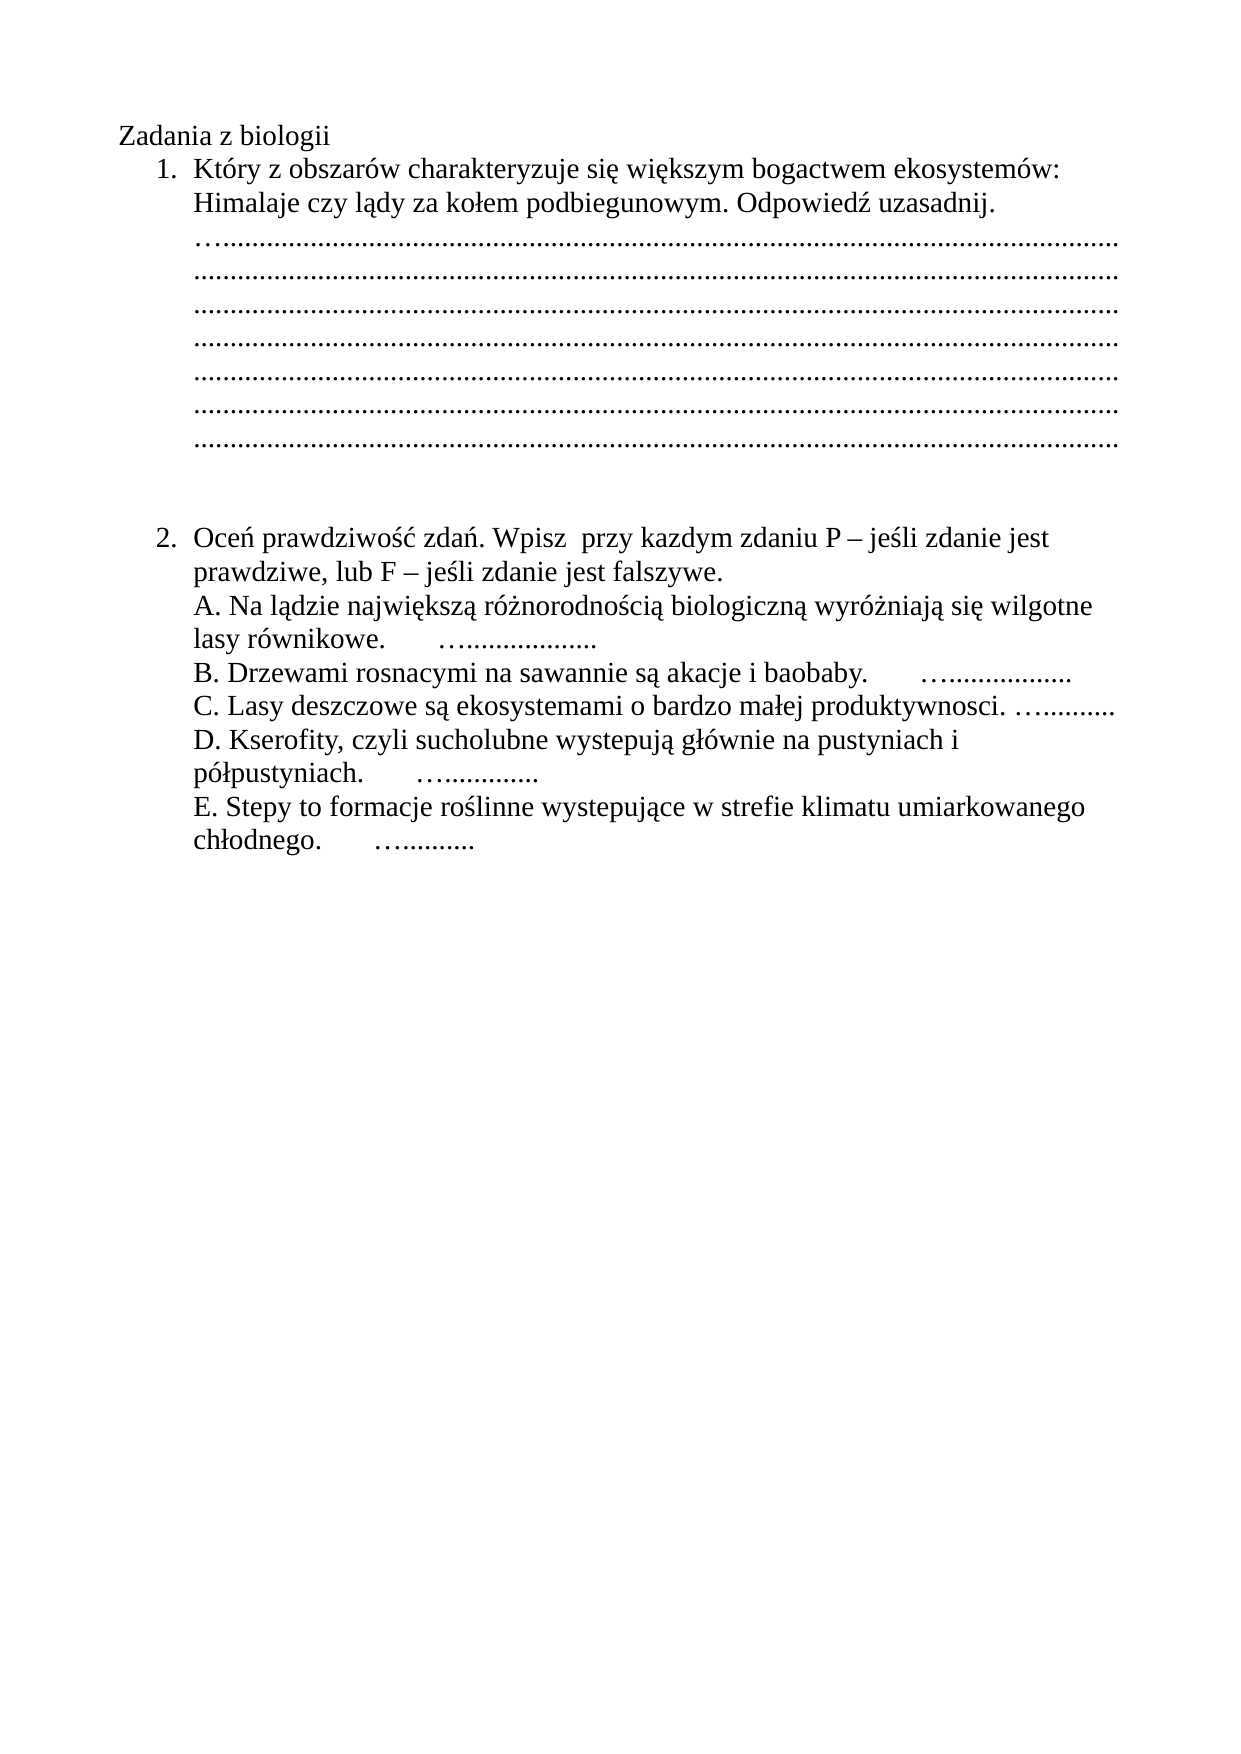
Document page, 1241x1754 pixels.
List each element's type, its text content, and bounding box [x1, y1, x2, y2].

list C. Lasy deszczowe są ekosystemami o bardzo małej produktywnosci. ….......... [156, 688, 1122, 722]
list B. Drzewami rosnacymi na sawannie są akacje i baobaby. …................. [156, 655, 1122, 688]
list …..................................................................................................................................................................................................................................................................................................................................................................................................................................................................................................................................................................................................................................................................................................................................................................................................................................................................................................................... [156, 219, 1122, 453]
list A. Na lądzie największą różnorodnością biologiczną wyróżniają się wilgotne lasy równikowe. ….................. [156, 588, 1122, 655]
list E. Stepy to formacje roślinne wystepujące w strefie klimatu umiarkowanego chłodnego. ….......... [156, 789, 1122, 856]
list Który z obszarów charakteryzuje się większym bogactwem ekosystemów: Himalaje czy lądy za kołem podbiegunowym. Odpowiedź uzasadnij. [156, 152, 1122, 219]
list Oceń prawdziwość zdań. Wpisz przy kazdym zdaniu P – jeśli zdanie jest prawdziwe, lub F – jeśli zdanie jest falszywe. [156, 521, 1122, 588]
list D. Kserofity, czyli sucholubne wystepują głównie na pustyniach i półpustyniach. …............. [156, 722, 1122, 789]
text Zadania z biologii [118, 118, 1122, 152]
